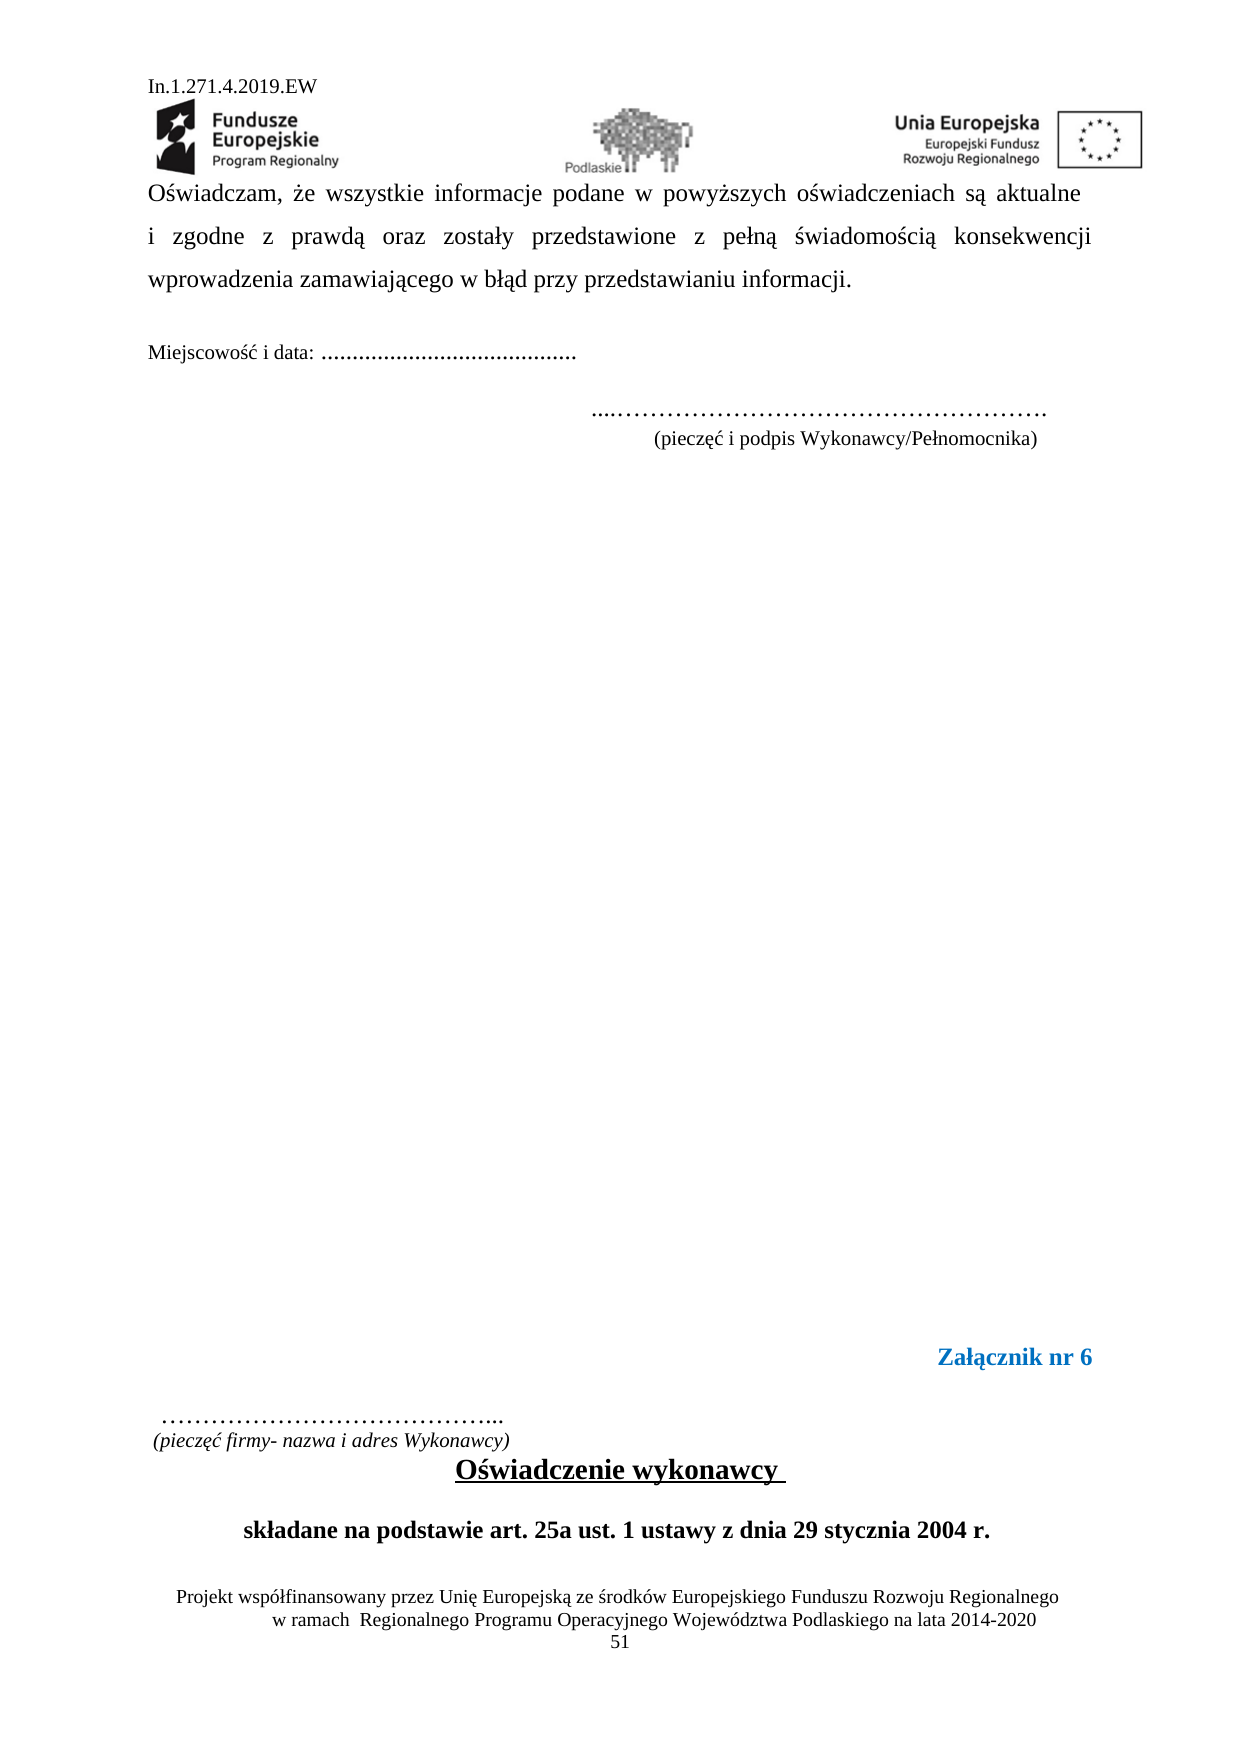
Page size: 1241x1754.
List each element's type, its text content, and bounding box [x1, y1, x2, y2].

text …………………………………... [148, 1400, 1092, 1428]
text składane na podstawie art. 25a ust. 1 ustawy z dnia 29 stycznia 2004 r. [148, 1515, 1092, 1544]
text ....……………………………………………. [591, 393, 1092, 422]
text Oświadczenie wykonawcy [148, 1452, 1092, 1486]
text Miejscowość i data: ......................................... [148, 336, 1092, 365]
text Załącznik nr 6 [148, 1342, 1092, 1371]
text (pieczęć firmy- nazwa i adres Wykonawcy) [148, 1428, 1092, 1452]
text Oświadczam, że wszystkie informacje podane w powyższych oświadczeniach są aktualne i zgodne z prawdą oraz zostały przedstawione z pełną świadomością konsekwencji wprowadzenia zamawiającego w błąd przy przedstawianiu informacji. [148, 178, 1092, 293]
text (pieczęć i podpis Wykonawcy/Pełnomocnika) [148, 422, 1092, 451]
